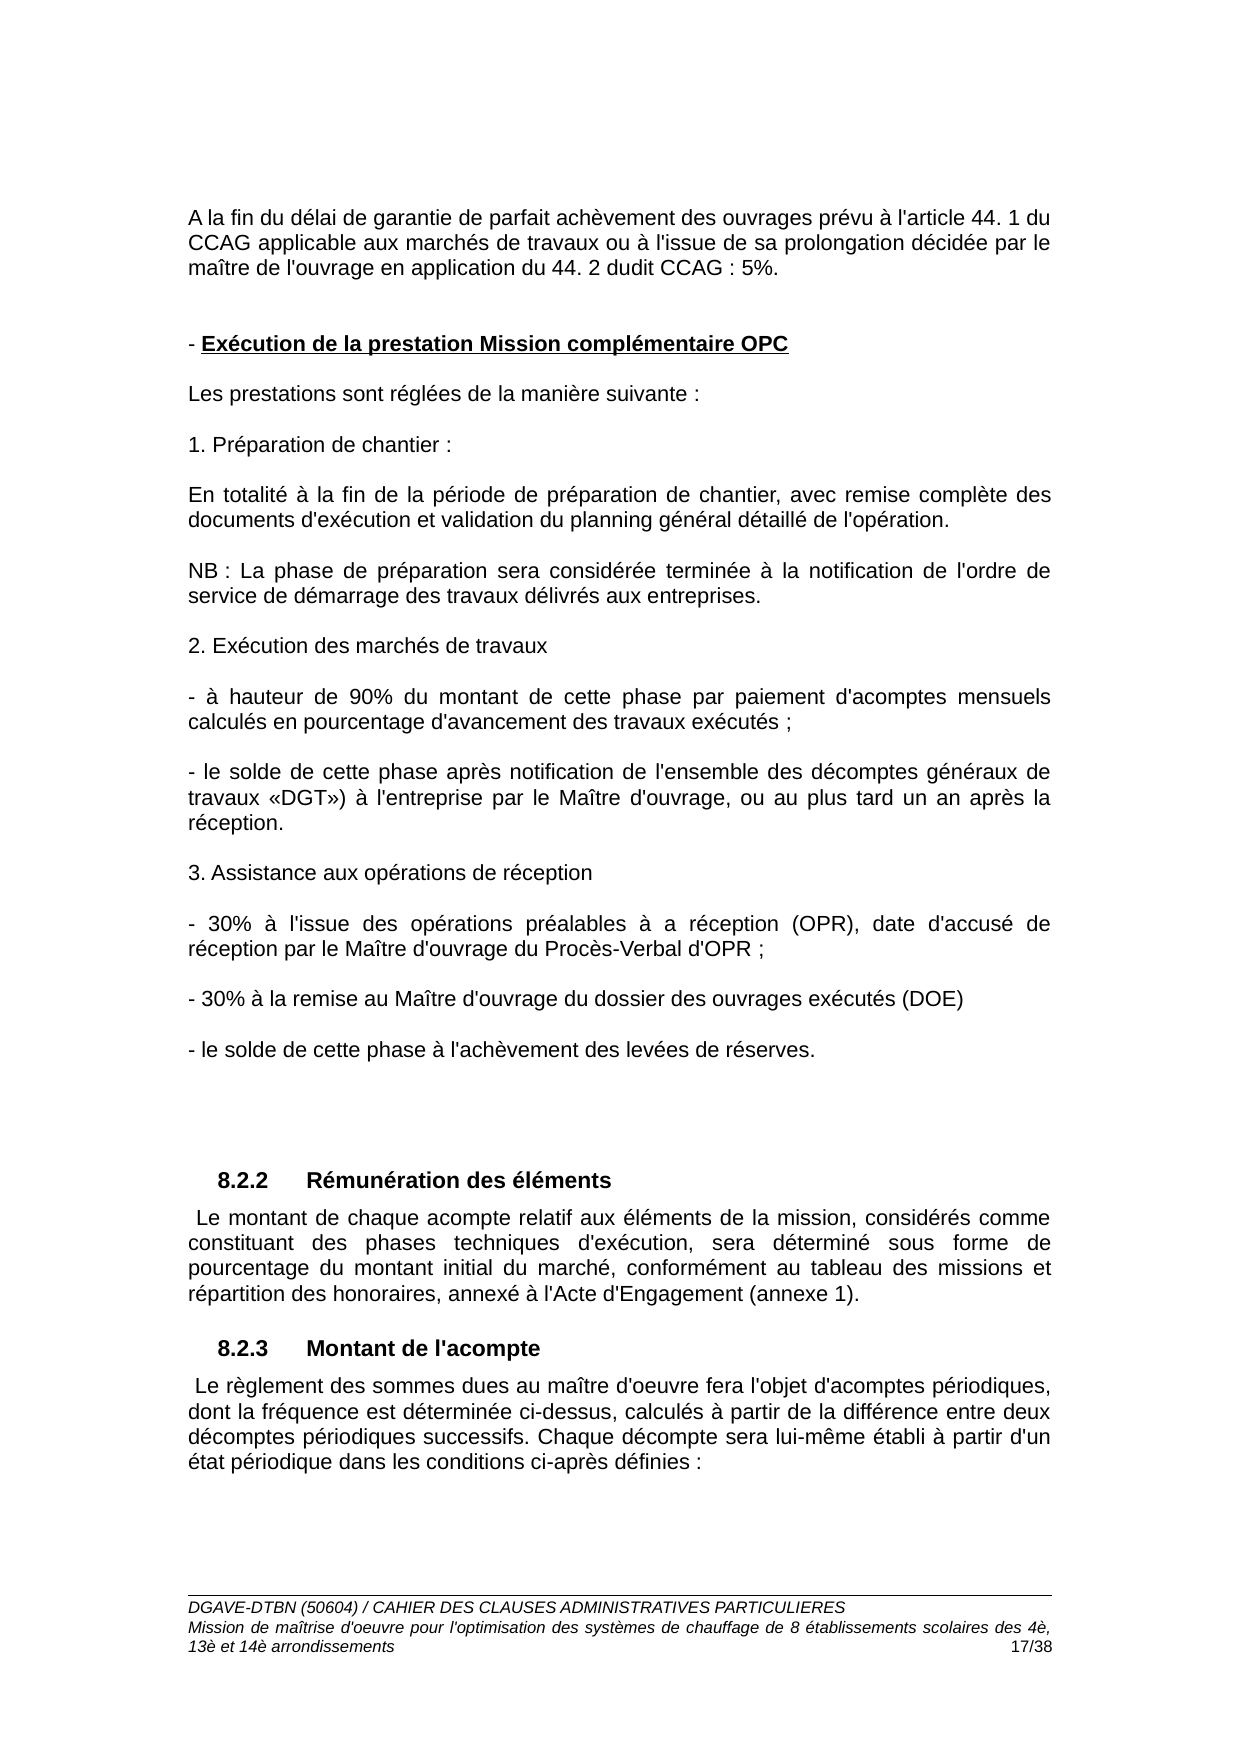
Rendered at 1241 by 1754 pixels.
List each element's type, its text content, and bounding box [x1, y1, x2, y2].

text - Exécution de la prestation Mission complémentaire OPC [188, 331, 1052, 356]
text 2. Exécution des marchés de travaux [188, 633, 1052, 658]
text - 30% à la remise au Maître d'ouvrage du dossier des ouvrages exécutés (DOE) [188, 986, 1052, 1011]
text Les prestations sont réglées de la manière suivante : [188, 381, 1052, 406]
text - 30% à l'issue des opérations préalables à a réception (OPR), date d'accusé de réception par le Maître d'ouvrage du Procès-Verbal d'OPR ; [188, 910, 1052, 961]
text 3. Assistance aux opérations de réception [188, 860, 1052, 885]
text Le montant de chaque acompte relatif aux éléments de la mission, considérés comme constituant des phases techniques d'exécution, sera déterminé sous forme de pourcentage du montant initial du marché, conformément au tableau des missions et répartition des honoraires, annexé à l'Acte d'Engagement (annexe 1). [188, 1205, 1052, 1306]
text NB : La phase de préparation sera considérée terminée à la notification de l'ordre de service de démarrage des travaux délivrés aux entreprises. [188, 557, 1052, 608]
text 1. Préparation de chantier : [188, 431, 1052, 457]
subtitle Rémunération des éléments [188, 1167, 1052, 1193]
text - le solde de cette phase à l'achèvement des levées de réserves. [188, 1036, 1052, 1062]
text En totalité à la fin de la période de préparation de chantier, avec remise complète des documents d'exécution et validation du planning général détaillé de l'opération. [188, 482, 1052, 532]
text Le règlement des sommes dues au maître d'oeuvre fera l'objet d'acomptes périodiques, dont la fréquence est déterminée ci-dessus, calculés à partir de la différence entre deux décomptes périodiques successifs. Chaque décompte sera lui-même établi à partir d'un état périodique dans les conditions ci-après définies : [188, 1373, 1052, 1474]
text - le solde de cette phase après notification de l'ensemble des décomptes généraux de travaux «DGT») à l'entreprise par le Maître d'ouvrage, ou au plus tard un an après la réception. [188, 759, 1052, 835]
subtitle Montant de l'acompte [188, 1335, 1052, 1362]
text - à hauteur de 90% du montant de cette phase par paiement d'acomptes mensuels calculés en pourcentage d'avancement des travaux exécutés ; [188, 683, 1052, 734]
text A la fin du délai de garantie de parfait achèvement des ouvrages prévu à l'article 44. 1 du CCAG applicable aux marchés de travaux ou à l'issue de sa prolongation décidée par le maître de l'ouvrage en application du 44. 2 dudit CCAG : 5%. [188, 204, 1052, 280]
